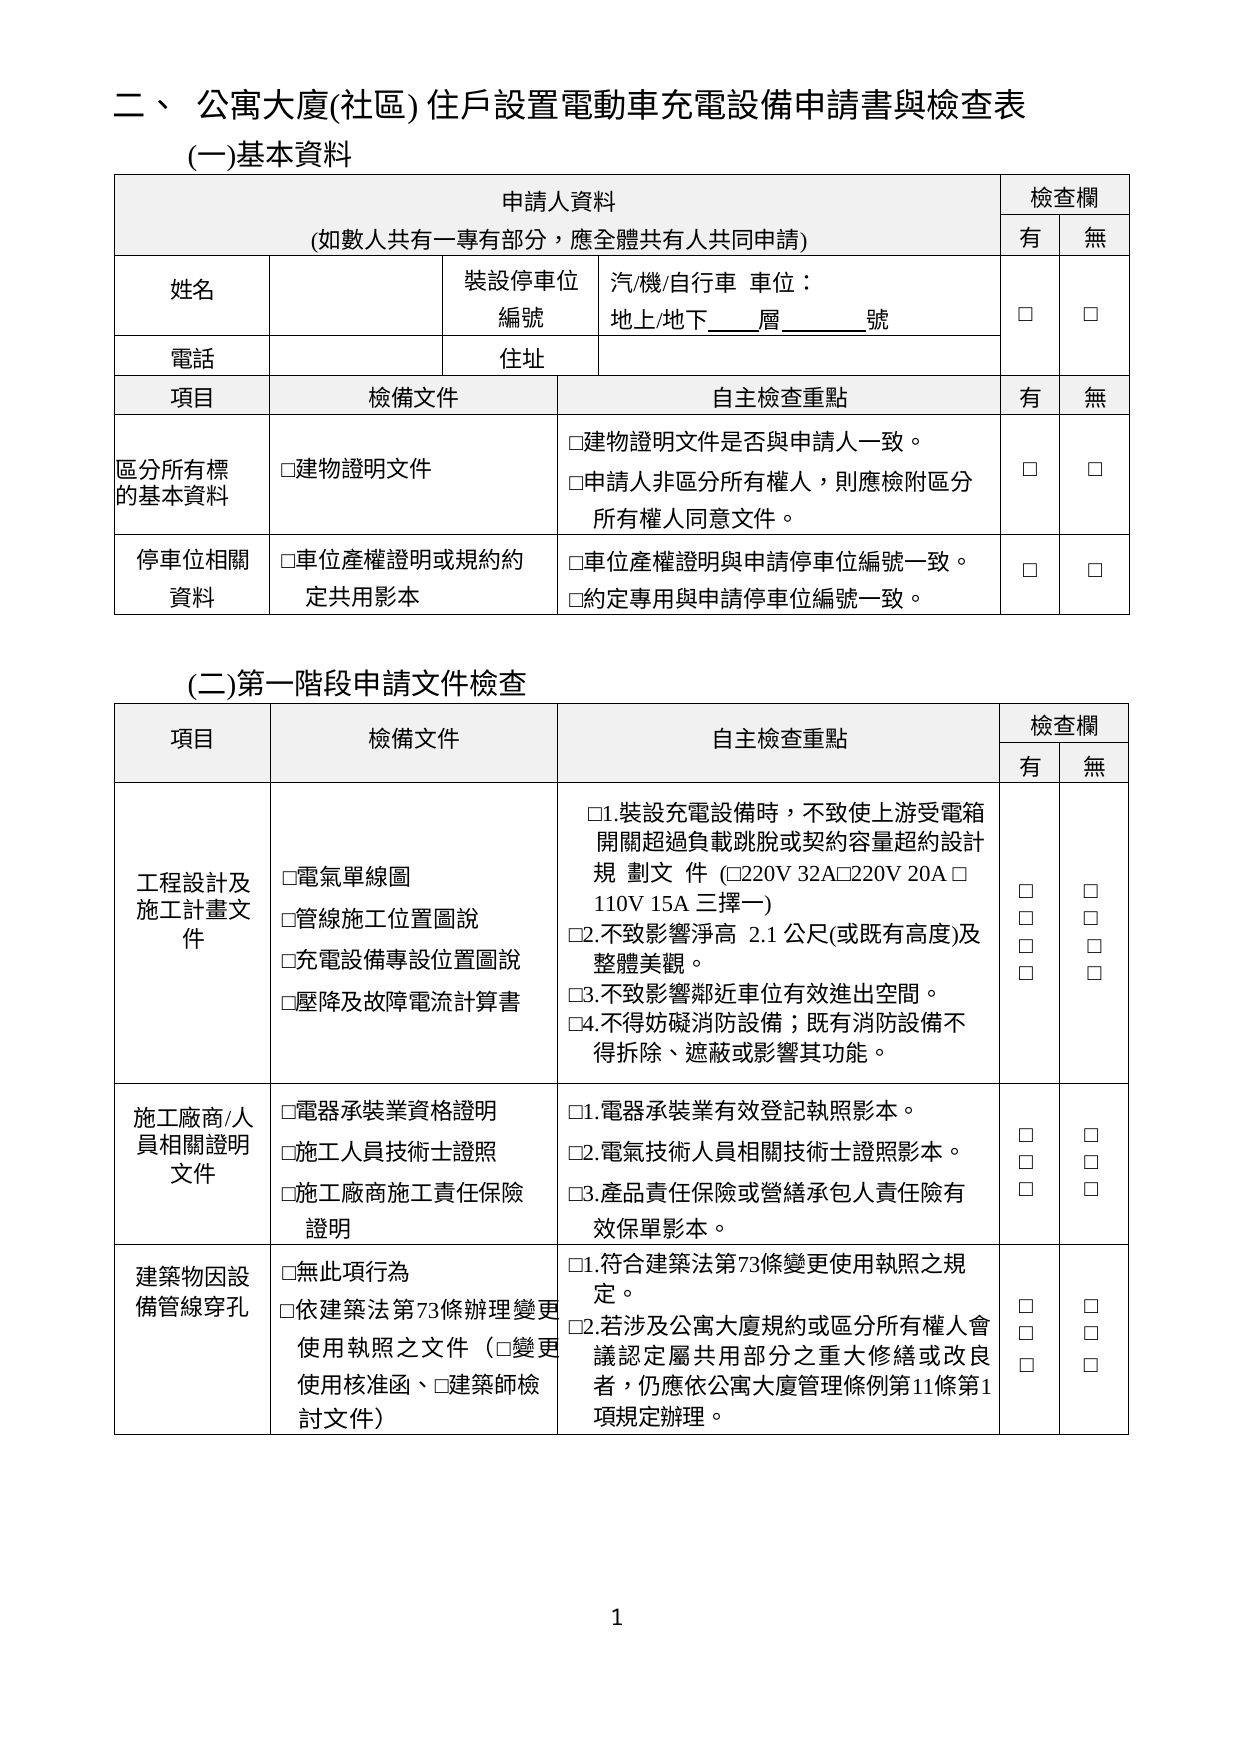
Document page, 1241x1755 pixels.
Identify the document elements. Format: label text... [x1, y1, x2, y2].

text (一)基本資料 [187, 132, 1207, 174]
table_cell □電器承裝業資格證明 □施工人員技術士證照 □施工廠商施工責任保險證明 [271, 1084, 557, 1244]
table_cell [115, 829, 270, 858]
table_cell [1000, 783, 1059, 829]
table_cell □無此項行為 □依建築法第73條辦理變更使用執照之文件（□變更使用核准函、□建築師檢 討文件） [271, 1245, 557, 1434]
table_cell [115, 1349, 270, 1434]
table_cell □建物證明文件 [270, 415, 557, 534]
table_cell 規 劃文 件 (□220V 32A□220V 20A □ 110V 15A 三擇一) □2.不致影響淨高 2.1 公尺(或既有高度)及整體美觀。 □3.不致影響鄰近車位有效進出空間。 □4.不得妨礙消防設備；既有消防設備不 [558, 858, 999, 1038]
table_cell □ [1001, 415, 1059, 534]
table_cell [270, 256, 442, 334]
table_cell □ [1060, 1349, 1128, 1434]
table_cell [270, 336, 442, 374]
table_header 檢查欄 [1001, 175, 1129, 214]
table_cell 住址 [443, 336, 598, 374]
table_cell □ □ □ □ [1060, 858, 1128, 1038]
table_cell 姓名 [115, 256, 269, 334]
table_cell □電氣單線圖 □管線施工位置圖說 □充電設備專設位置圖說 □壓降及故障電流計算書 [271, 858, 557, 1038]
table_header 申請人資料 (如數人共有一專有部分，應全體共有人共同申請) [115, 175, 1000, 255]
table_cell □ [1060, 256, 1129, 374]
table_cell □ [1001, 535, 1059, 614]
table_cell □ □ [1000, 1292, 1059, 1349]
table_cell □車位產權證明或規約約定共用影本 [270, 535, 557, 614]
table_cell □ □ □ □ [1000, 858, 1059, 1038]
table_cell □1.電器承裝業有效登記執照影本。 □2.電氣技術人員相關技術士證照影本。 □3.產品責任保險或營繕承包人責任險有效保單影本。 [558, 1084, 999, 1244]
table_cell 汽/機/自行車 車位： 地上/地下 層 號 [599, 256, 1000, 334]
table_cell [1000, 1245, 1059, 1292]
table_cell □ □ [1060, 1292, 1128, 1349]
table_cell [1060, 829, 1128, 858]
table_cell [1060, 1245, 1128, 1292]
table_cell 得拆除、遮蔽或影響其功能。 [558, 1038, 999, 1083]
table_cell 自主檢查重點 [558, 376, 1000, 414]
table_cell □1.符合建築法第73條變更使用執照之規定。 □2.若涉及公寓大廈規約或區分所有權人會議認定屬共用部分之重大修繕或改良者，仍應依公寓大廈管理條例第11條第1 項規定辦理。 [558, 1245, 999, 1434]
table_cell 有 [1001, 376, 1059, 414]
table_cell □ □ □ [1060, 1084, 1128, 1244]
table_cell [1000, 1038, 1059, 1083]
table_cell 裝設停車位編號 [443, 256, 598, 334]
table_cell [1060, 783, 1128, 829]
table_cell □ [1001, 256, 1059, 374]
table_cell □ [1060, 535, 1129, 614]
table_cell 有 [1000, 743, 1059, 782]
table_cell 電話 [115, 336, 269, 374]
table_cell 無 [1060, 376, 1129, 414]
table_cell 施工廠商/人員相關證明文件 [115, 1084, 270, 1244]
table_cell [271, 1038, 557, 1083]
table_header 檢備文件 [271, 704, 557, 782]
table_cell [271, 829, 557, 858]
table_cell 無 [1060, 215, 1129, 255]
table_cell □ □ □ [1000, 1084, 1059, 1244]
table_cell 開關超過負載跳脫或契約容量超約設計 [558, 829, 999, 858]
text (二)第一階段申請文件檢查 [187, 661, 1207, 703]
table_cell [115, 783, 270, 829]
table_header 項目 [115, 704, 270, 782]
table_cell □ [1000, 1349, 1059, 1434]
table_cell 無 [1060, 743, 1128, 782]
table_cell □建物證明文件是否與申請人一致。 □申請人非區分所有權人，則應檢附區分所有權人同意文件。 [558, 415, 1000, 534]
table_cell [115, 1038, 270, 1083]
table_header 自主檢查重點 [558, 704, 999, 782]
table_cell □車位產權證明與申請停車位編號一致。 □約定專用與申請停車位編號一致。 [558, 535, 1000, 614]
table_cell 建築物因設 [115, 1245, 270, 1292]
table_cell [1000, 829, 1059, 858]
table_cell □ [1060, 415, 1129, 534]
table_cell 區分所有標的基本資料 [115, 415, 269, 534]
table_header 檢查欄 [1000, 704, 1128, 742]
table_cell 檢備文件 [270, 376, 557, 414]
table_cell [1060, 1038, 1128, 1083]
table_cell 項目 [115, 376, 269, 414]
table_cell 有 [1001, 215, 1059, 255]
table_cell □1.裝設充電設備時，不致使上游受電箱 [558, 783, 999, 829]
table_cell [599, 336, 1000, 374]
table_cell 工程設計及施工計畫文件 [115, 858, 270, 1038]
table_cell [271, 783, 557, 829]
table_cell 停車位相關資料 [115, 535, 269, 614]
table_cell 備管線穿孔 [115, 1292, 270, 1349]
subtitle 二、 公寓大廈(社區) 住戶設置電動車充電設備申請書與檢查表 [112, 79, 1207, 127]
